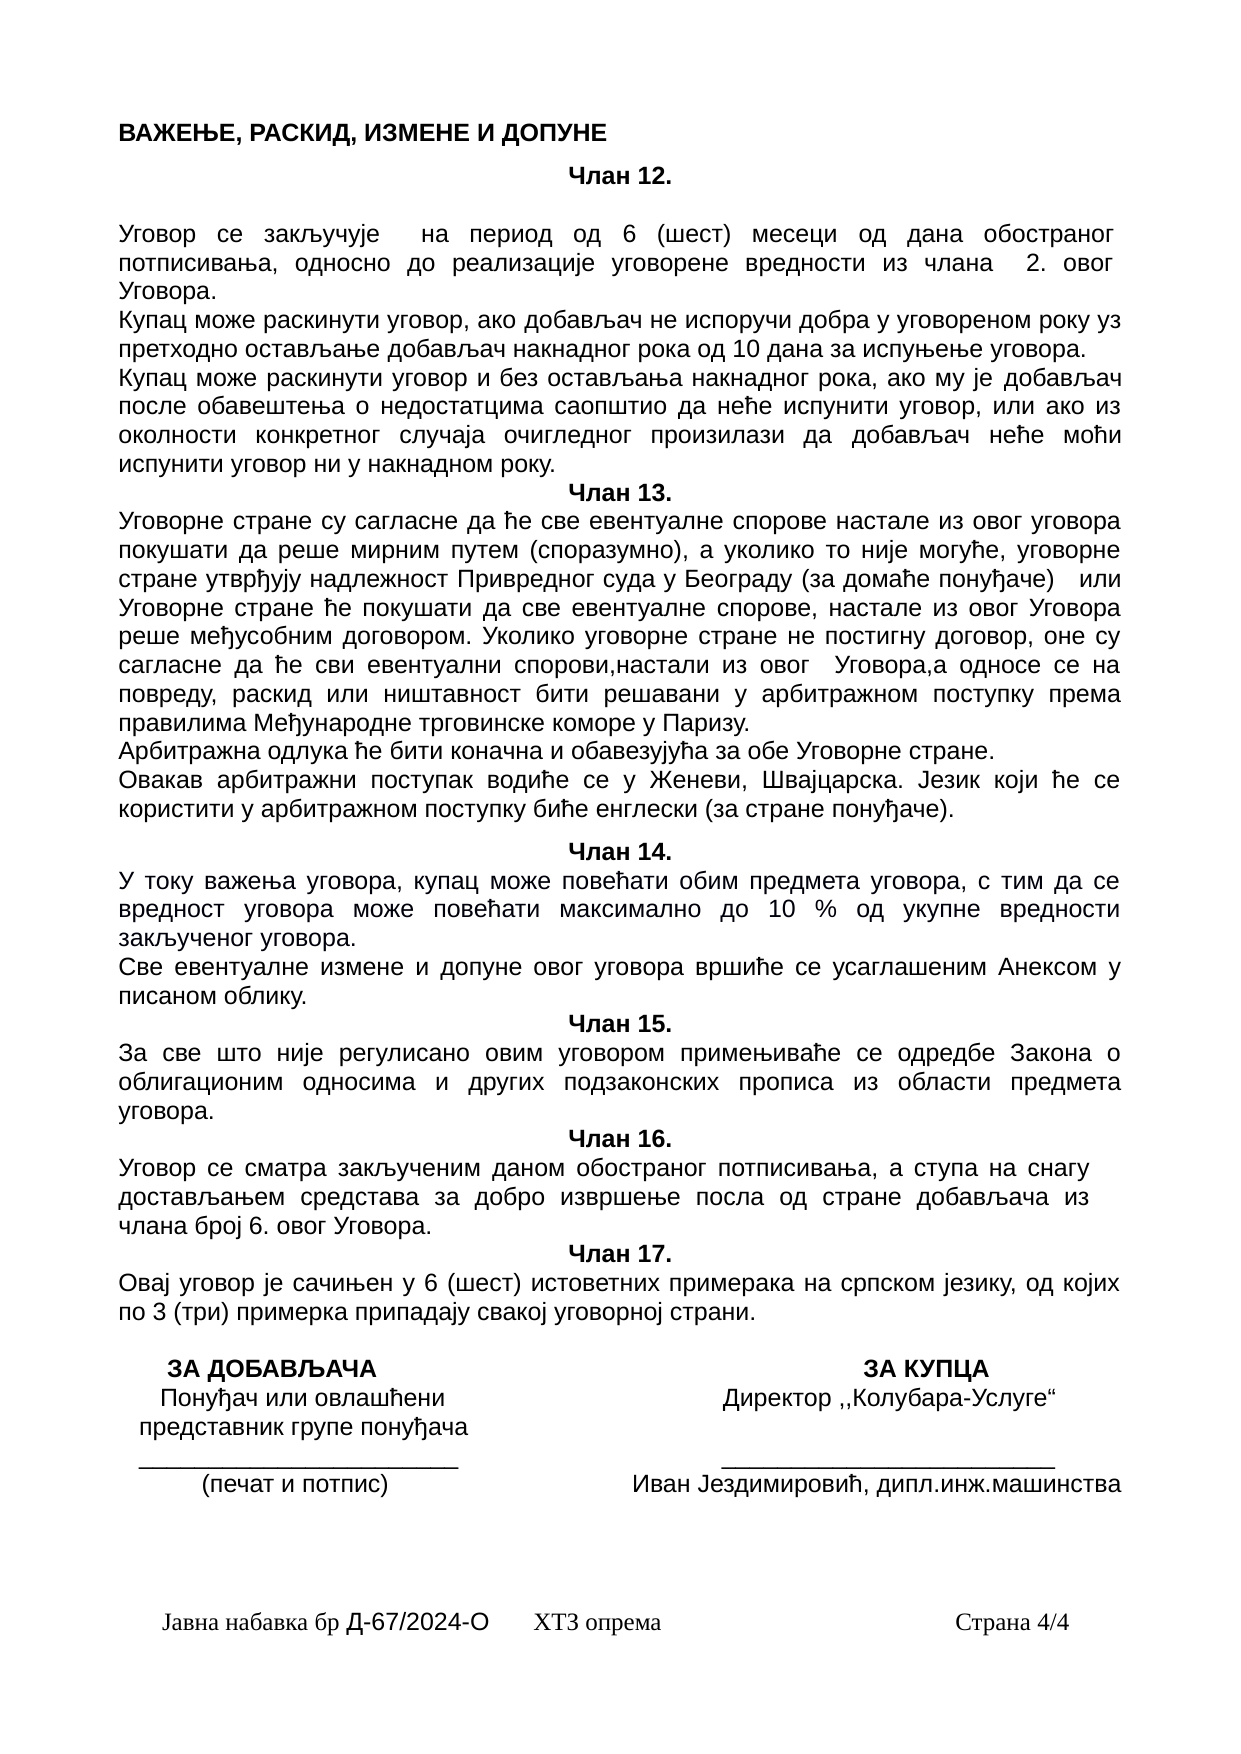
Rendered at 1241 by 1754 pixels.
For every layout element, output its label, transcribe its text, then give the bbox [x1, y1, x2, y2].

text Члан 16. [118, 1124, 1122, 1153]
text Овакав арбитражни поступак водиће се у Женеви, Швајцарска. Језик који ће се користити у арбитражном поступку биће енглески (за стране понуђаче). [118, 765, 1122, 822]
text Члан 13. [118, 477, 1122, 506]
text За све што није регулисано овим уговором примењиваће се одредбе Закона о облигационим односима и других подзаконских прописа из области предмета уговора. [118, 1038, 1122, 1124]
text (печат и потпис) Иван Јездимировић, дипл.инж.машинства [118, 1469, 1122, 1498]
text Уговор се закључује на период од 6 (шест) месеци од дана обостраног потписивања, односно до реализације уговорене вредности из члана 2. овог Уговора. [118, 219, 1114, 305]
text Понуђач или овлашћени Директор ,,Колубара-Услуге“ [118, 1383, 1122, 1412]
text ВАЖЕЊЕ, РАСКИД, ИЗМЕНЕ И ДОПУНЕ [118, 118, 1122, 147]
text Арбитражна одлука ће бити коначна и обавезујућа за обе Уговорне стране. [118, 736, 1122, 765]
text _______________________ ________________________ [118, 1441, 1122, 1469]
text Купац може раскинути уговор, ако добављач не испоручи добра у уговореном року уз претходно остављање добављач накнадног рока од 10 дана за испуњење уговора. [118, 305, 1122, 362]
text Члан 17. [118, 1239, 1122, 1268]
text Овај уговор је сачињен у 6 (шест) истоветних примерака на српском језику, од којих по 3 (три) примерка припадају свакој уговорној страни. [118, 1268, 1122, 1326]
text ЗА ДОБАВЉАЧА ЗА КУПЦА [118, 1354, 1122, 1383]
text Члан 15. [118, 1009, 1122, 1038]
text Уговор се сматра закљученим даном обостраног потписивања, а ступа на снагу достављањем средстава за добро извршење посла од стране добављача из члана број 6. овог Уговора. [118, 1153, 1091, 1239]
text Све евентуалне измене и допуне овог уговора вршиће се усаглашеним Анексом у писаном облику. [118, 952, 1122, 1009]
text Члан 12. [118, 161, 1122, 190]
text Уговорне стране су сагласне да ће све евентуалне спорове настале из овог уговора покушати да реше мирним путем (споразумно), а уколико то није могуће, уговорне стране утврђују надлежност Привредног суда у Београду (за домаће понуђаче) или Уговорне стране ће покушати да све евентуалне спорове, настале из овог Уговора реше међусобним договором. Уколико уговорне стране не постигну договор, оне су сагласне да ће сви евентуални спорови,настали из овог Уговора,а односе се на повреду, раскид или ништавност бити решавани у арбитражном поступку према правилима Међународне трговинске коморе у Паризу. [118, 506, 1122, 736]
text У току важења уговора, купац може повећати обим предмета уговора, с тим да се вредност уговора може повећати максимално до 10 % од укупне вредности закљученог уговора. [118, 866, 1122, 952]
text Купац може раскинути уговор и без остављања накнадног рока, ако му је добављач после обавештења о недостатцима саопштио да неће испунити уговор, или ако из околности конкретног случаја очигледног произилази да добављач неће моћи испунити уговор ни у накнадном року. [118, 362, 1122, 477]
text представник групе понуђача [118, 1412, 1122, 1441]
text Члан 14. [118, 837, 1122, 866]
